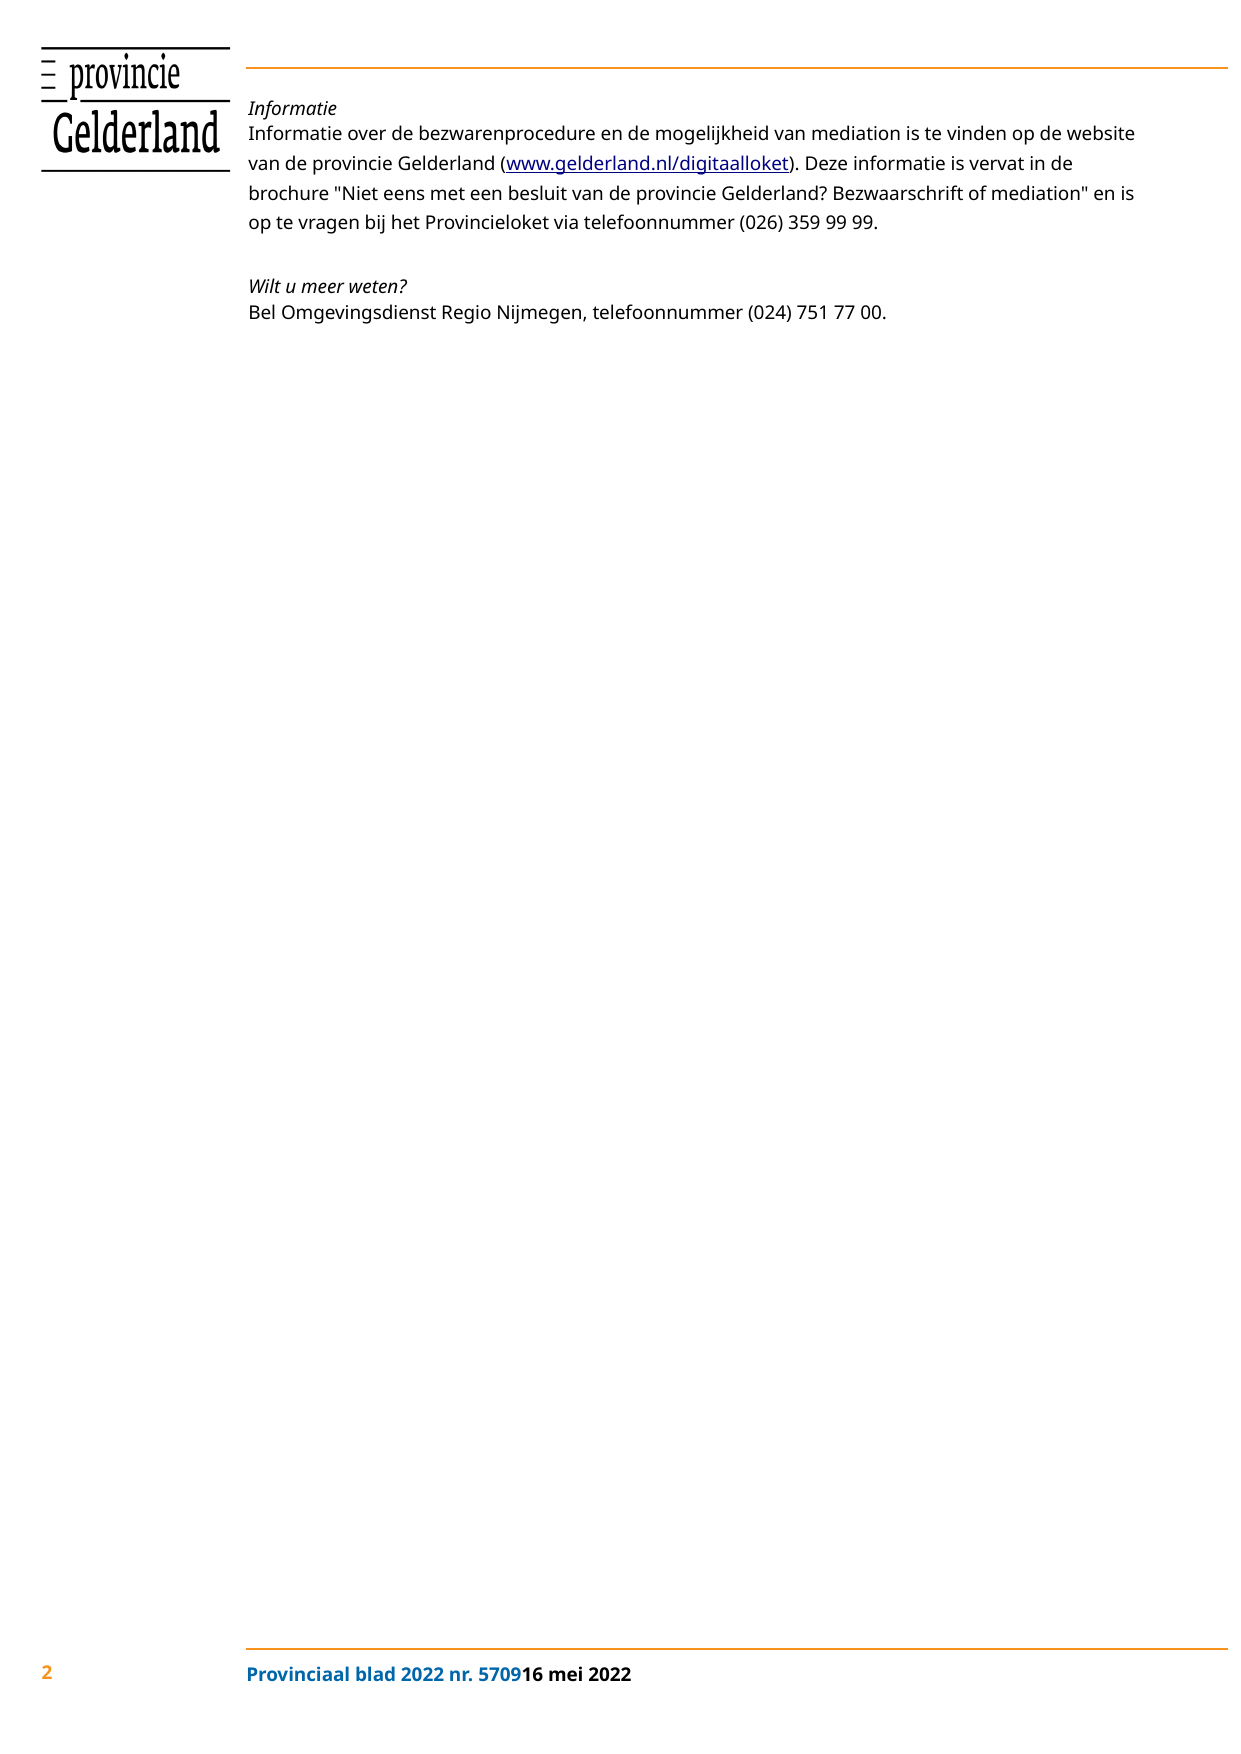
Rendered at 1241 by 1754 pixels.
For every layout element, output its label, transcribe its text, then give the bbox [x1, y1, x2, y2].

text Informatie [248, 95, 1152, 121]
text Bel Omgevingsdienst Regio Nijmegen, telefoonnummer (024) 751 77 00. [248, 299, 1152, 325]
text Informatie over de bezwarenprocedure en de mogelijkheid van mediation is te vinden op de website van de provincie Gelderland (www.gelderland.nl/digitaalloket). Deze informatie is vervat in de brochure "Niet eens met een besluit van de provincie Gelderland? Bezwaarschrift of mediation" en is op te vragen bij het Provincieloket via telefoonnummer (026) 359 99 99. [248, 121, 1152, 235]
picture [41, 47, 231, 172]
text Wilt u meer weten? [248, 273, 1152, 299]
